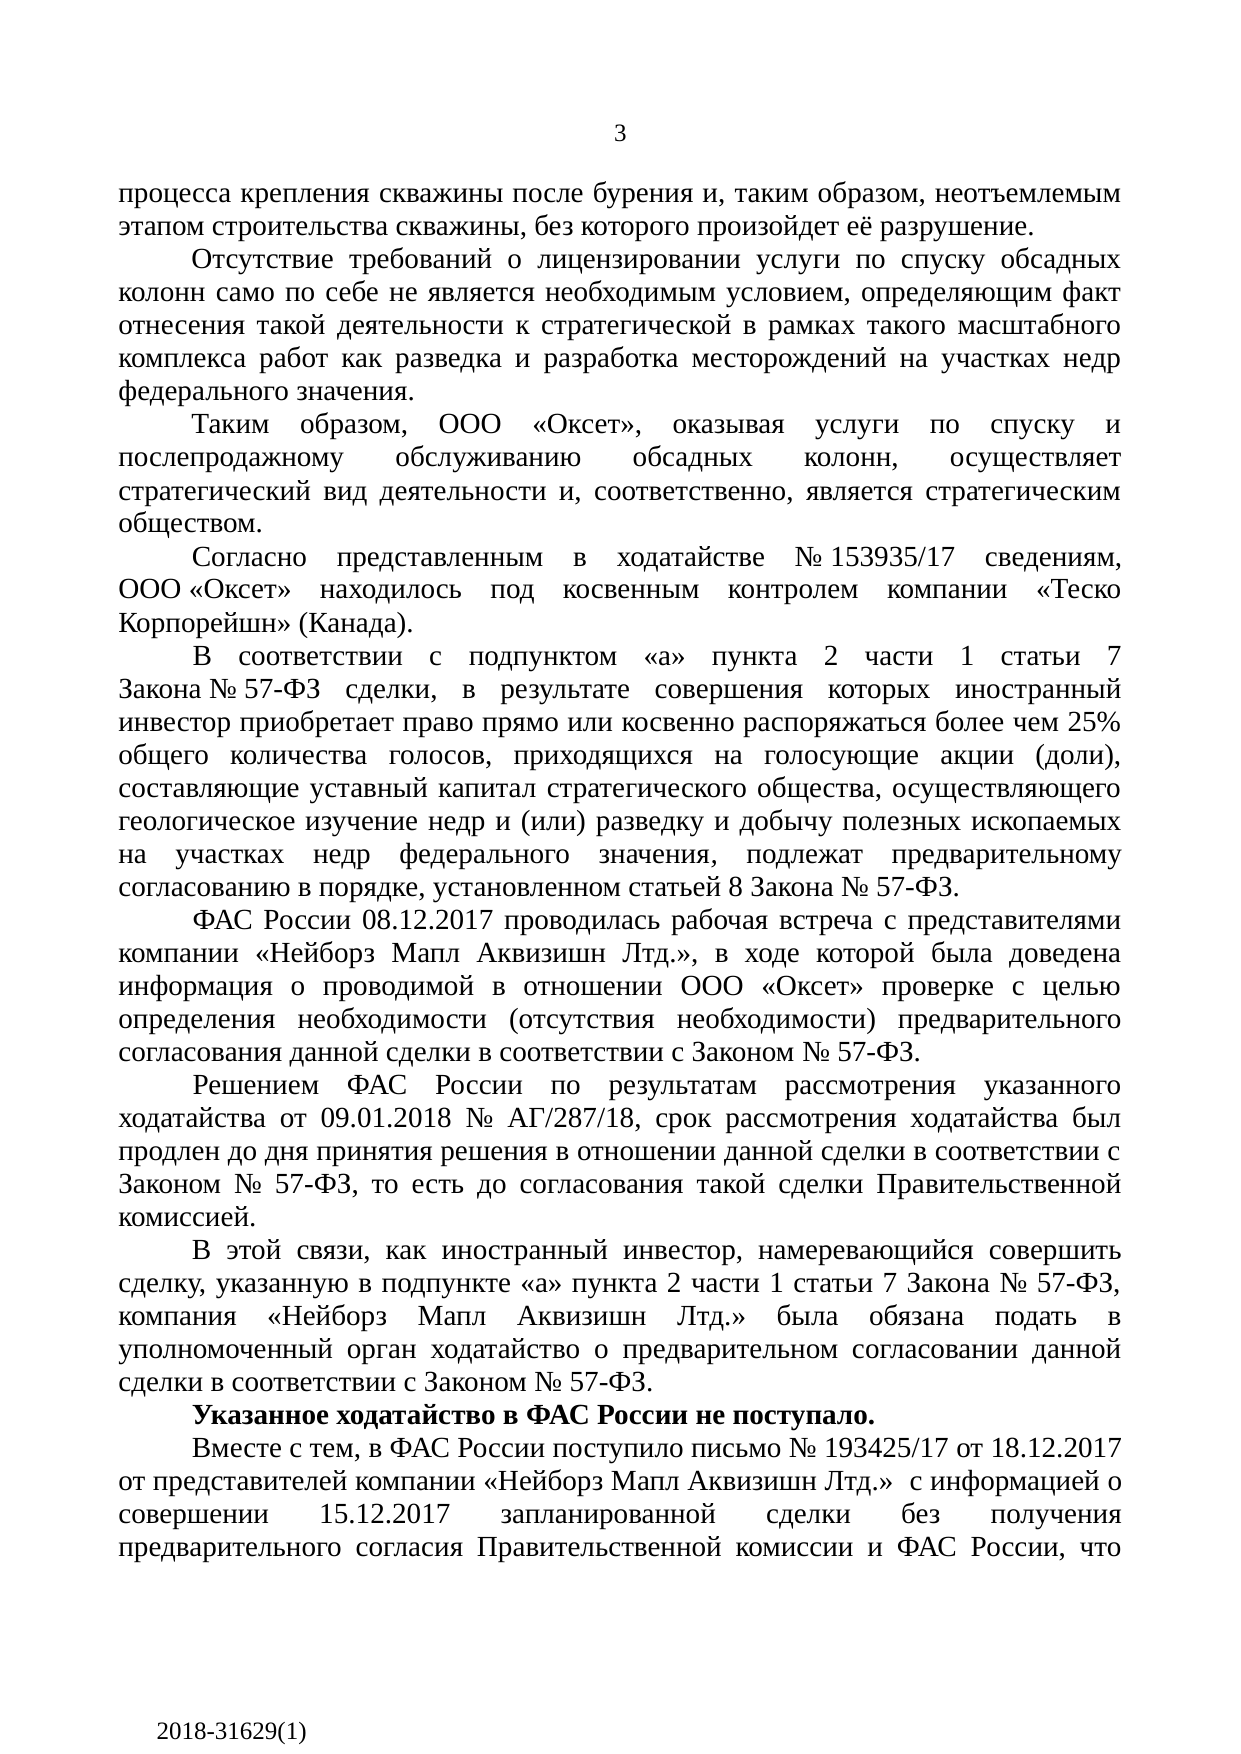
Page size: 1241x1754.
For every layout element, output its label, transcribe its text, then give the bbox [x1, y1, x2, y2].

text процесса крепления скважины после бурения и, таким образом, неотъемлемым этапом строительства скважины, без которого произойдет её разрушение. [118, 176, 1122, 242]
text Отсутствие требований о лицензировании услуги по спуску обсадных колонн само по себе не является необходимым условием, определяющим факт отнесения такой деятельности к стратегической в рамках такого масштабного комплекса работ как разведка и разработка месторождений на участках недр федерального значения. [118, 242, 1122, 407]
text Согласно представленным в ходатайстве № 153935/17 сведениям, ООО «Оксет» находилось под косвенным контролем компании «Теско Корпорейшн» (Канада). [118, 539, 1122, 639]
text В этой связи, как иностранный инвестор, намеревающийся совершить сделку, указанную в подпункте «а» пункта 2 части 1 статьи 7 Закона № 57-ФЗ, компания «Нейборз Мапл Аквизишн Лтд.» была обязана подать в уполномоченный орган ходатайство о предварительном согласовании данной сделки в соответствии с Законом № 57‑ФЗ. [118, 1233, 1122, 1398]
text ФАС России 08.12.2017 проводилась рабочая встреча с представителями компании «Нейборз Мапл Аквизишн Лтд.», в ходе которой была доведена информация о проводимой в отношении ООО «Оксет» проверке с целью определения необходимости (отсутствия необходимости) предварительного согласования данной сделки в соответствии с Законом № 57-ФЗ. [118, 903, 1122, 1068]
text Таким образом, ООО «Оксет», оказывая услуги по спуску и послепродажному обслуживанию обсадных колонн, осуществляет стратегический вид деятельности и, соответственно, является стратегическим обществом. [118, 407, 1122, 539]
text Вместе с тем, в ФАС России поступило письмо № 193425/17 от 18.12.2017 от представителей компании «Нейборз Мапл Аквизишн Лтд.» с информацией о совершении 15.12.2017 запланированной сделки без получения предварительного согласия Правительственной комиссии и ФАС России, что [118, 1431, 1122, 1563]
text Решением ФАС России по результатам рассмотрения указанного ходатайства от 09.01.2018 № АГ/287/18, срок рассмотрения ходатайства был продлен до дня принятия решения в отношении данной сделки в соответствии с Законом № 57-ФЗ, то есть до согласования такой сделки Правительственной комиссией. [118, 1068, 1122, 1233]
text В соответствии с подпунктом «а» пункта 2 части 1 статьи 7 Закона № 57‑ФЗ сделки, в результате совершения которых иностранный инвестор приобретает право прямо или косвенно распоряжаться более чем 25% общего количества голосов, приходящихся на голосующие акции (доли), составляющие уставный капитал стратегического общества, осуществляющего геологическое изучение недр и (или) разведку и добычу полезных ископаемых на участках недр федерального значения, подлежат предварительному согласованию в порядке, установленном статьей 8 Закона № 57-ФЗ. [118, 639, 1122, 903]
text Указанное ходатайство в ФАС России не поступало. [118, 1398, 1122, 1431]
